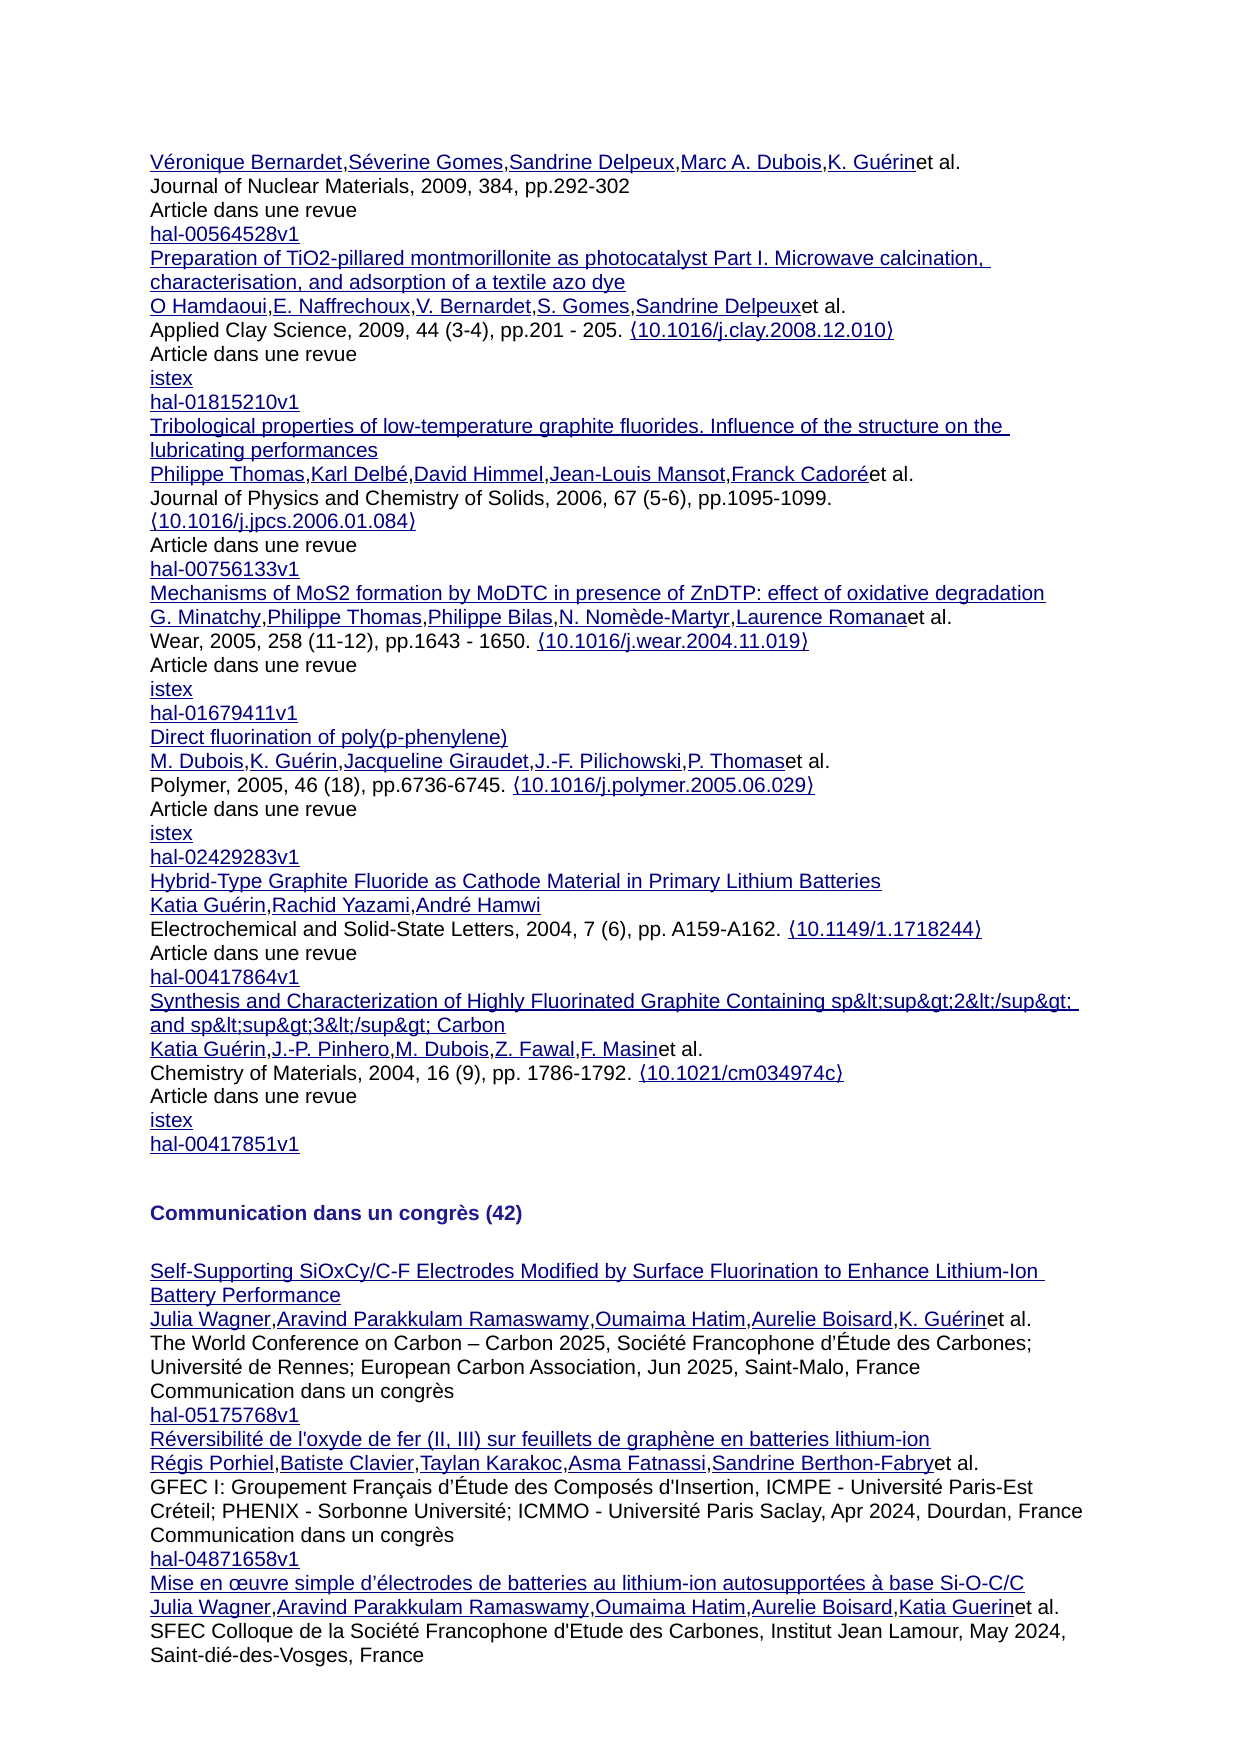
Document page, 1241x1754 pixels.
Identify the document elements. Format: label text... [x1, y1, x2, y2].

table_cell Preparation of TiO2-pillared montmorillonite as photocatalyst Part I. Microwave calcination, characterisation, and adsorption of a textile azo dye O Hamdaoui,E. Naffrechoux,V. Bernardet,S. Gomes,Sandrine Delpeuxet al. Applied Clay Science, 2009, 44 (3-4), pp.201 - 205. ⟨10.1016/j.clay.2008.12.010⟩ Article dans une revue istex hal-01815210v1 [150, 246, 1090, 413]
table_cell Mise en œuvre simple d’électrodes de batteries au lithium-ion autosupportées à base Si-O-C/C Julia Wagner,Aravind Parakkulam Ramaswamy,Oumaima Hatim,Aurelie Boisard,Katia Guerinet al. SFEC Colloque de la Société Francophone d'Etude des Carbones, Institut Jean Lamour, May 2024, Saint-dié-des-Vosges, France [150, 1571, 1090, 1667]
subtitle Communication dans un congrès (42) [150, 1201, 1090, 1225]
table_cell Mechanisms of MoS2 formation by MoDTC in presence of ZnDTP: effect of oxidative degradation G. Minatchy,Philippe Thomas,Philippe Bilas,N. Nomède-Martyr,Laurence Romanaet al. Wear, 2005, 258 (11-12), pp.1643 - 1650. ⟨10.1016/j.wear.2004.11.019⟩ Article dans une revue istex hal-01679411v1 [150, 581, 1090, 725]
table_cell Réversibilité de l'oxyde de fer (II, III) sur feuillets de graphène en batteries lithium-ion Régis Porhiel,Batiste Clavier,Taylan Karakoc,Asma Fatnassi,Sandrine Berthon-Fabryet al. GFEC I: Groupement Français d’Étude des Composés d'Insertion, ICMPE - Université Paris-Est Créteil; PHENIX - Sorbonne Université; ICMMO - Université Paris Saclay, Apr 2024, Dourdan, France Communication dans un congrès hal-04871658v1 [150, 1427, 1090, 1571]
table_cell Direct fluorination of poly(p-phenylene) M. Dubois,K. Guérin,Jacqueline Giraudet,J.-F. Pilichowski,P. Thomaset al. Polymer, 2005, 46 (18), pp.6736-6745. ⟨10.1016/j.polymer.2005.06.029⟩ Article dans une revue istex hal-02429283v1 [150, 725, 1090, 869]
table_cell Synthesis and Characterization of Highly Fluorinated Graphite Containing sp&lt;sup&gt;2&lt;/sup&gt; and sp&lt;sup&gt;3&lt;/sup&gt; Carbon Katia Guérin,J.-P. Pinhero,M. Dubois,Z. Fawal,F. Masinet al. Chemistry of Materials, 2004, 16 (9), pp. 1786-1792. ⟨10.1021/cm034974c⟩ Article dans une revue istex hal-00417851v1 [150, 989, 1090, 1156]
table_header Self-Supporting SiOxCy/C-F Electrodes Modified by Surface Fluorination to Enhance Lithium-Ion Battery Performance Julia Wagner,Aravind Parakkulam Ramaswamy,Oumaima Hatim,Aurelie Boisard,K. Guérinet al. The World Conference on Carbon – Carbon 2025, Société Francophone d’Étude des Carbones; Université de Rennes; European Carbon Association, Jun 2025, Saint-Malo, France Communication dans un congrès hal-05175768v1 [150, 1259, 1090, 1427]
table_cell Hybrid-Type Graphite Fluoride as Cathode Material in Primary Lithium Batteries Katia Guérin,Rachid Yazami,André Hamwi Electrochemical and Solid-State Letters, 2004, 7 (6), pp. A159-A162. ⟨10.1149/1.1718244⟩ Article dans une revue hal-00417864v1 [150, 869, 1090, 988]
table_cell Véronique Bernardet,Séverine Gomes,Sandrine Delpeux,Marc A. Dubois,K. Guérinet al. Journal of Nuclear Materials, 2009, 384, pp.292-302 Article dans une revue hal-00564528v1 [150, 150, 1090, 246]
table_cell Tribological properties of low-temperature graphite fluorides. Influence of the structure on the lubricating performances Philippe Thomas,Karl Delbé,David Himmel,Jean-Louis Mansot,Franck Cadoréet al. Journal of Physics and Chemistry of Solids, 2006, 67 (5-6), pp.1095-1099. ⟨10.1016/j.jpcs.2006.01.084⟩ Article dans une revue hal-00756133v1 [150, 414, 1090, 581]
